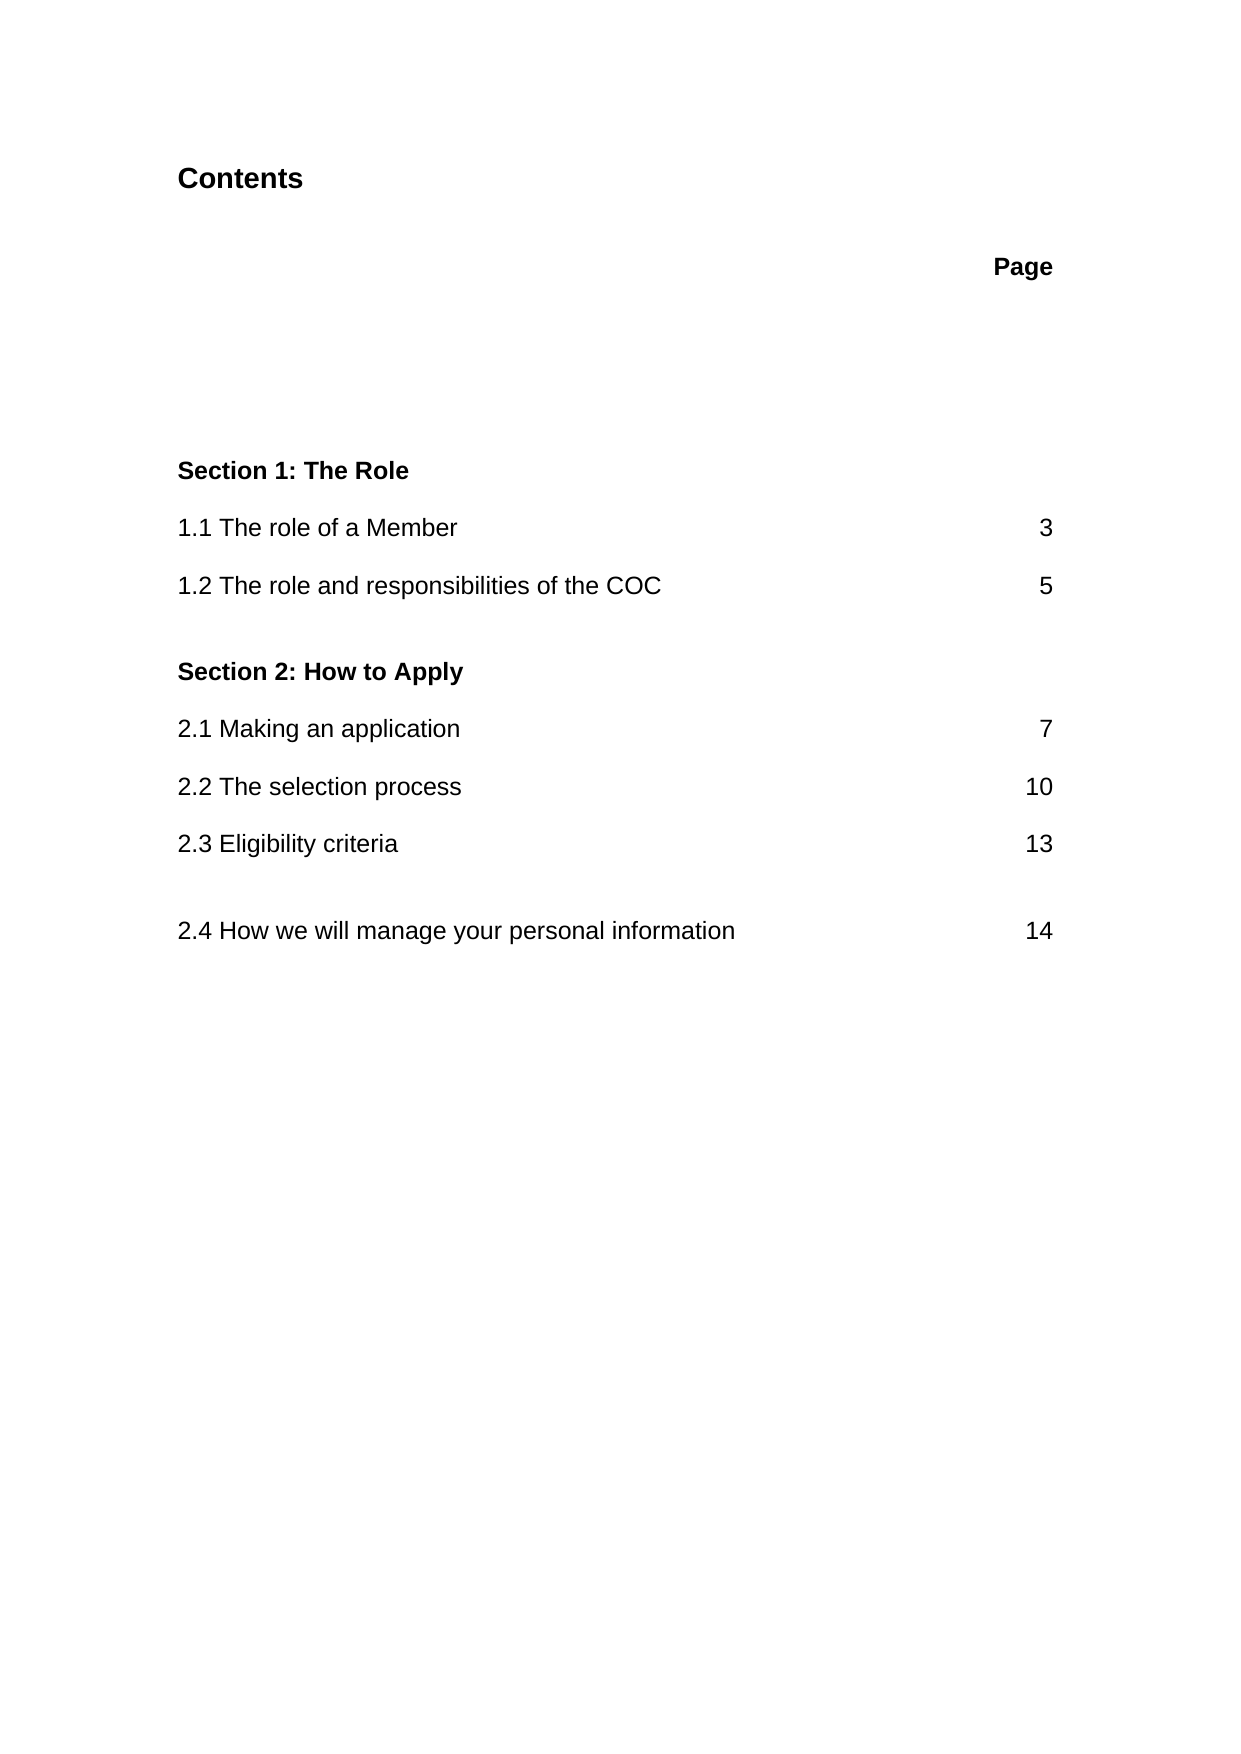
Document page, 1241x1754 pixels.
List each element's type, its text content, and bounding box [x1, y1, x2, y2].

text 2.1 Making an application 7 [177, 714, 1053, 743]
text Contents [177, 161, 1053, 194]
text Page [177, 252, 1053, 281]
text 2.3 Eligibility criteria 13 [177, 829, 1053, 887]
text 2.4 How we will manage your personal information 14 [177, 916, 1053, 944]
text 2.2 The selection process 10 [177, 772, 1053, 801]
text Section 1: The Role [177, 456, 1053, 484]
text 1.1 The role of a Member 3 [177, 513, 1053, 542]
text 1.2 The role and responsibilities of the COC 5 [177, 571, 1053, 599]
text Section 2: How to Apply [177, 657, 1053, 686]
